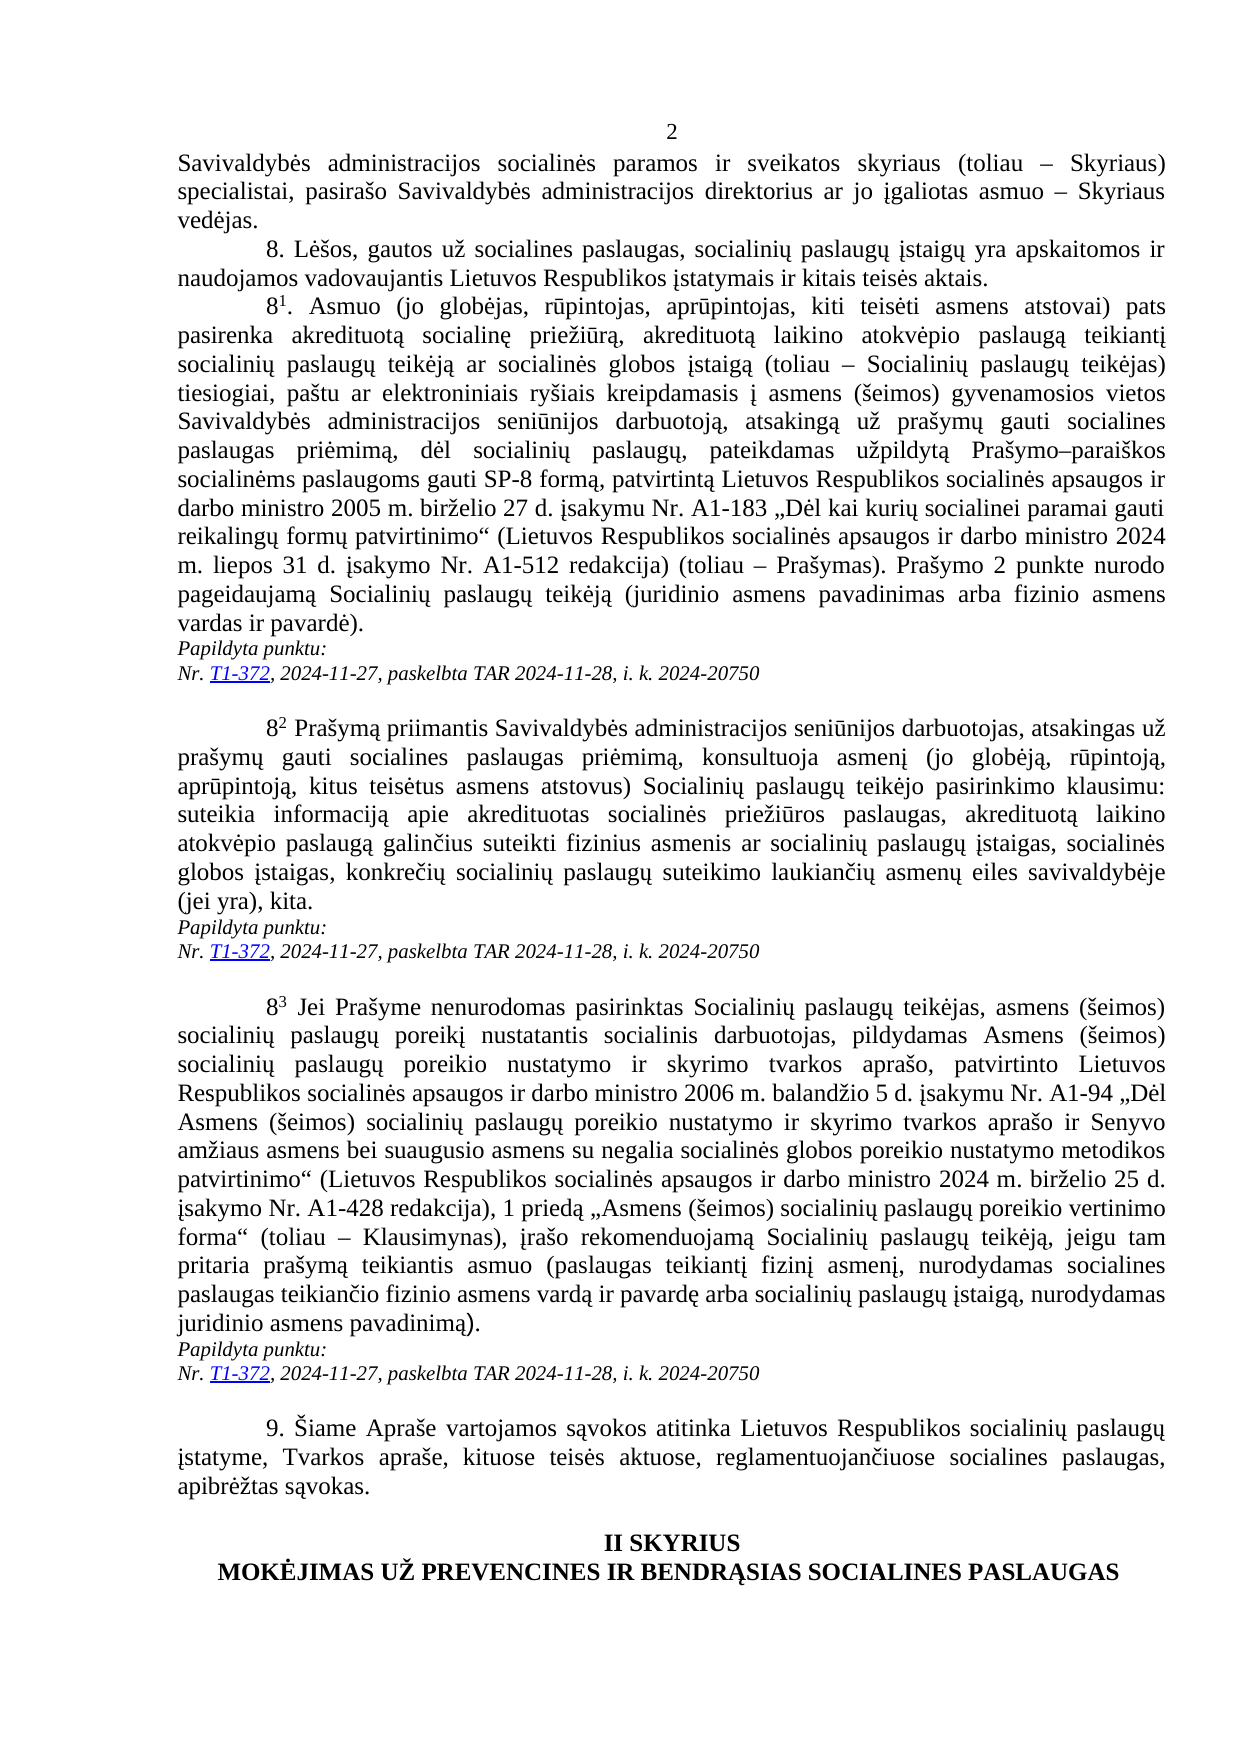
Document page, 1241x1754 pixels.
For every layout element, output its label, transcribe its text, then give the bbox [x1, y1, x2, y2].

text 82 Prašymą priimantis Savivaldybės administracijos seniūnijos darbuotojas, atsakingas už prašymų gauti socialines paslaugas priėmimą, konsultuoja asmenį (jo globėją, rūpintoją, aprūpintoją, kitus teisėtus asmens atstovus) Socialinių paslaugų teikėjo pasirinkimo klausimu: suteikia informaciją apie akredituotas socialinės priežiūros paslaugas, akredituotą laikino atokvėpio paslaugą galinčius suteikti fizinius asmenis ar socialinių paslaugų įstaigas, socialinės globos įstaigas, konkrečių socialinių paslaugų suteikimo laukiančių asmenų eiles savivaldybėje (jei yra), kita. [177, 713, 1167, 914]
text Papildyta punktu: [177, 914, 1167, 939]
text 81. Asmuo (jo globėjas, rūpintojas, aprūpintojas, kiti teisėti asmens atstovai) pats pasirenka akredituotą socialinę priežiūrą, akredituotą laikino atokvėpio paslaugą teikiantį socialinių paslaugų teikėją ar socialinės globos įstaigą (toliau – Socialinių paslaugų teikėjas) tiesiogiai, paštu ar elektroniniais ryšiais kreipdamasis į asmens (šeimos) gyvenamosios vietos Savivaldybės administracijos seniūnijos darbuotoją, atsakingą už prašymų gauti socialines paslaugas priėmimą, dėl socialinių paslaugų, pateikdamas užpildytą Prašymo–paraiškos socialinėms paslaugoms gauti SP-8 formą, patvirtintą Lietuvos Respublikos socialinės apsaugos ir darbo ministro 2005 m. birželio 27 d. įsakymu Nr. A1-183 „Dėl kai kurių socialinei paramai gauti reikalingų formų patvirtinimo“ (Lietuvos Respublikos socialinės apsaugos ir darbo ministro 2024 m. liepos 31 d. įsakymo Nr. A1-512 redakcija) (toliau – Prašymas). Prašymo 2 punkte nurodo pageidaujamą Socialinių paslaugų teikėją (juridinio asmens pavadinimas arba fizinio asmens vardas ir pavardė). [177, 291, 1167, 636]
text Nr. T1-372, 2024-11-27, paskelbta TAR 2024-11-28, i. k. 2024-20750 [177, 660, 1167, 684]
text Nr. T1-372, 2024-11-27, paskelbta TAR 2024-11-28, i. k. 2024-20750 [177, 939, 1167, 963]
text 83 Jei Prašyme nenurodomas pasirinktas Socialinių paslaugų teikėjas, asmens (šeimos) socialinių paslaugų poreikį nustatantis socialinis darbuotojas, pildydamas Asmens (šeimos) socialinių paslaugų poreikio nustatymo ir skyrimo tvarkos aprašo, patvirtinto Lietuvos Respublikos socialinės apsaugos ir darbo ministro 2006 m. balandžio 5 d. įsakymu Nr. A1-94 „Dėl Asmens (šeimos) socialinių paslaugų poreikio nustatymo ir skyrimo tvarkos aprašo ir Senyvo amžiaus asmens bei suaugusio asmens su negalia socialinės globos poreikio nustatymo metodikos patvirtinimo“ (Lietuvos Respublikos socialinės apsaugos ir darbo ministro 2024 m. birželio 25 d. įsakymo Nr. A1-428 redakcija), 1 priedą „Asmens (šeimos) socialinių paslaugų poreikio vertinimo forma“ (toliau – Klausimynas), įrašo rekomenduojamą Socialinių paslaugų teikėją, jeigu tam pritaria prašymą teikiantis asmuo (paslaugas teikiantį fizinį asmenį, nurodydamas socialines paslaugas teikiančio fizinio asmens vardą ir pavardę arba socialinių paslaugų įstaigą, nurodydamas juridinio asmens pavadinimą). [177, 991, 1167, 1337]
text MOKĖJIMAS UŽ PREVENCINES IR BENDRĄSIAS SOCIALINES PASLAUGAS [177, 1557, 1167, 1586]
text 8. Lėšos, gautos už socialines paslaugas, socialinių paslaugų įstaigų yra apskaitomos ir naudojamos vadovaujantis Lietuvos Respublikos įstatymais ir kitais teisės aktais. [177, 234, 1167, 291]
text Nr. T1-372, 2024-11-27, paskelbta TAR 2024-11-28, i. k. 2024-20750 [177, 1361, 1167, 1385]
text II SKYRIUS [177, 1528, 1167, 1557]
text Papildyta punktu: [177, 1337, 1167, 1361]
text 9. Šiame Apraše vartojamos sąvokos atitinka Lietuvos Respublikos socialinių paslaugų įstatyme, Tvarkos apraše, kituose teisės aktuose, reglamentuojančiuose socialines paslaugas, apibrėžtas sąvokas. [177, 1413, 1167, 1500]
text Papildyta punktu: [177, 636, 1167, 660]
text Savivaldybės administracijos socialinės paramos ir sveikatos skyriaus (toliau – Skyriaus) specialistai, pasirašo Savivaldybės administracijos direktorius ar jo įgaliotas asmuo – Skyriaus vedėjas. [177, 148, 1167, 234]
